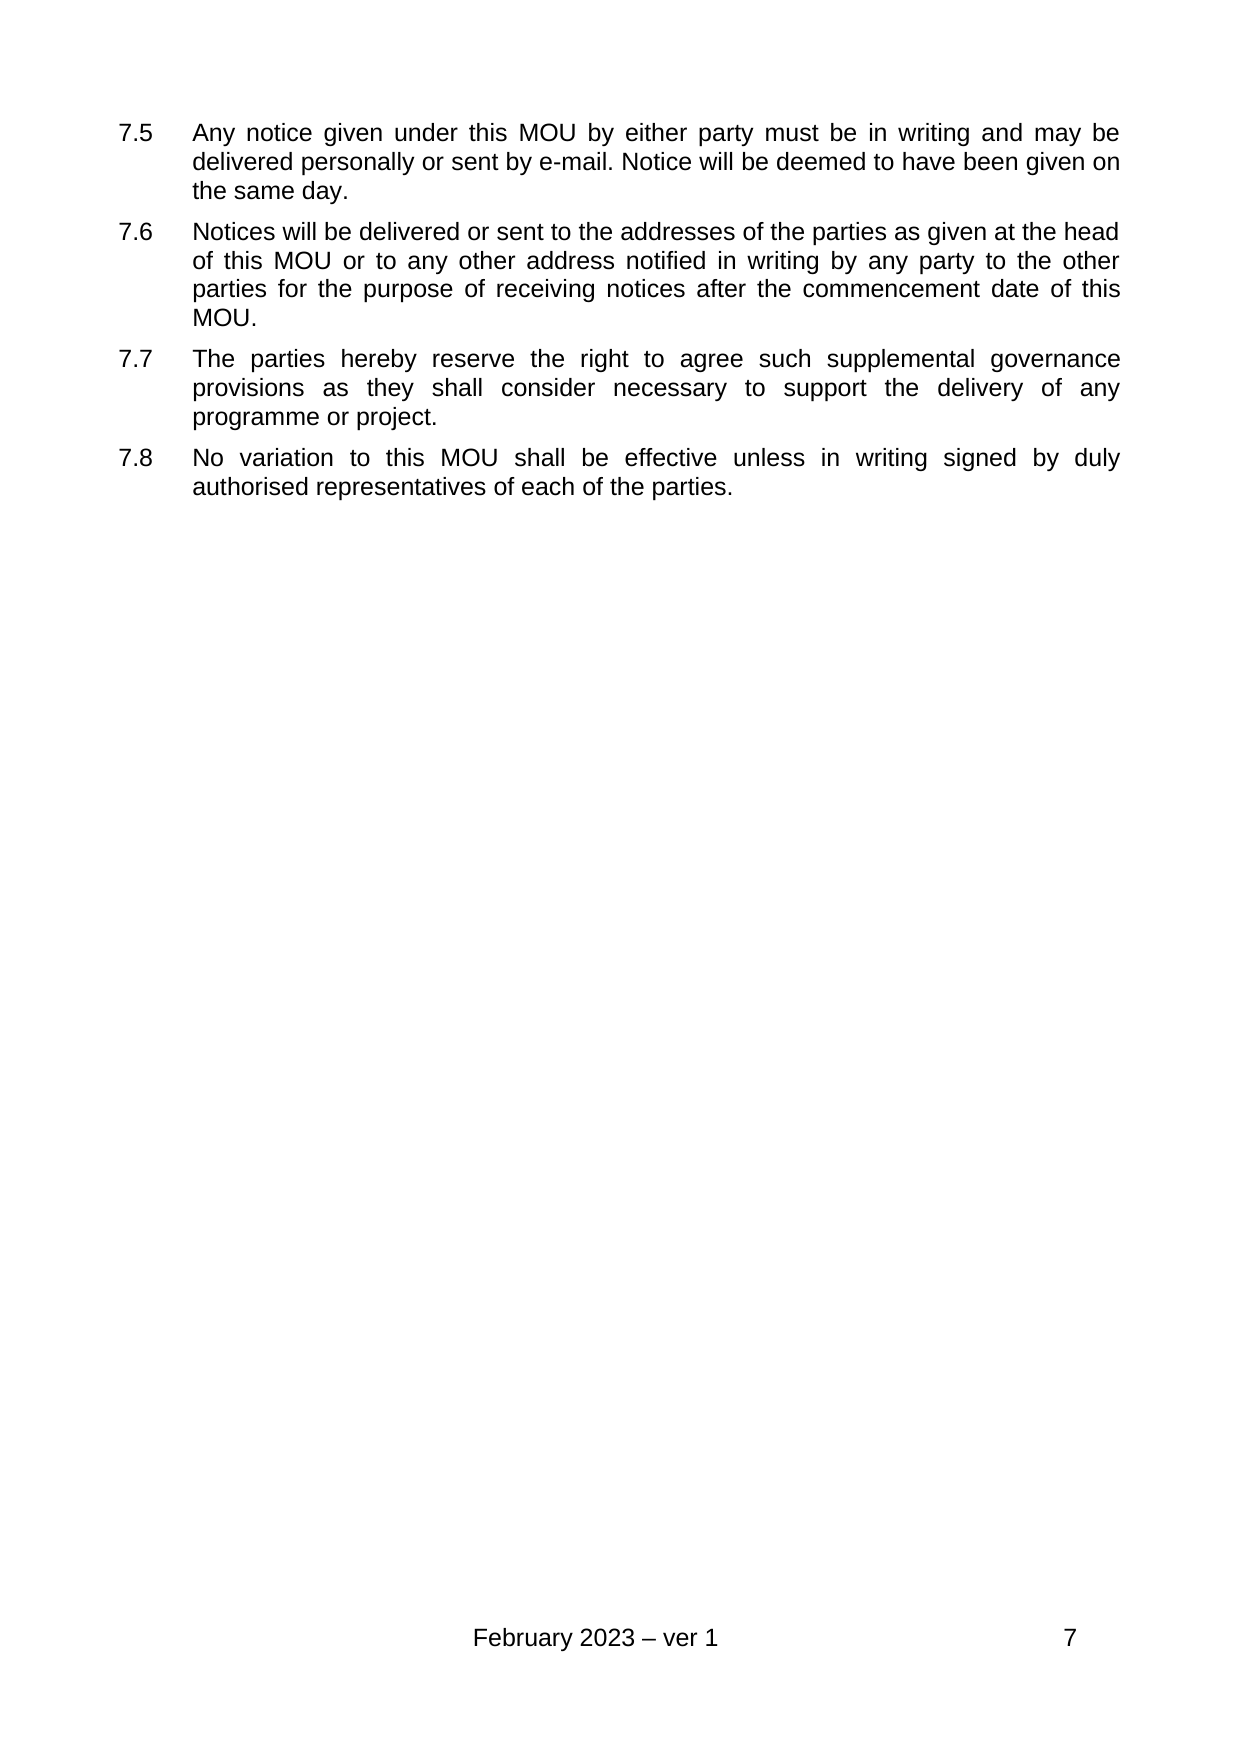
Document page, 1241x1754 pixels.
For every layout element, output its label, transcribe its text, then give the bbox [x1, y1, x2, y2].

text 7.8 No variation to this MOU shall be effective unless in writing signed by duly authorised representatives of each of the parties. [118, 443, 1122, 501]
text 7.6 Notices will be delivered or sent to the addresses of the parties as given at the head of this MOU or to any other address notified in writing by any party to the other parties for the purpose of receiving notices after the commencement date of this MOU. [118, 217, 1122, 332]
text 7.5 Any notice given under this MOU by either party must be in writing and may be delivered personally or sent by e-mail. Notice will be deemed to have been given on the same day. [118, 118, 1122, 204]
text 7.7 The parties hereby reserve the right to agree such supplemental governance provisions as they shall consider necessary to support the delivery of any programme or project. [118, 344, 1122, 431]
